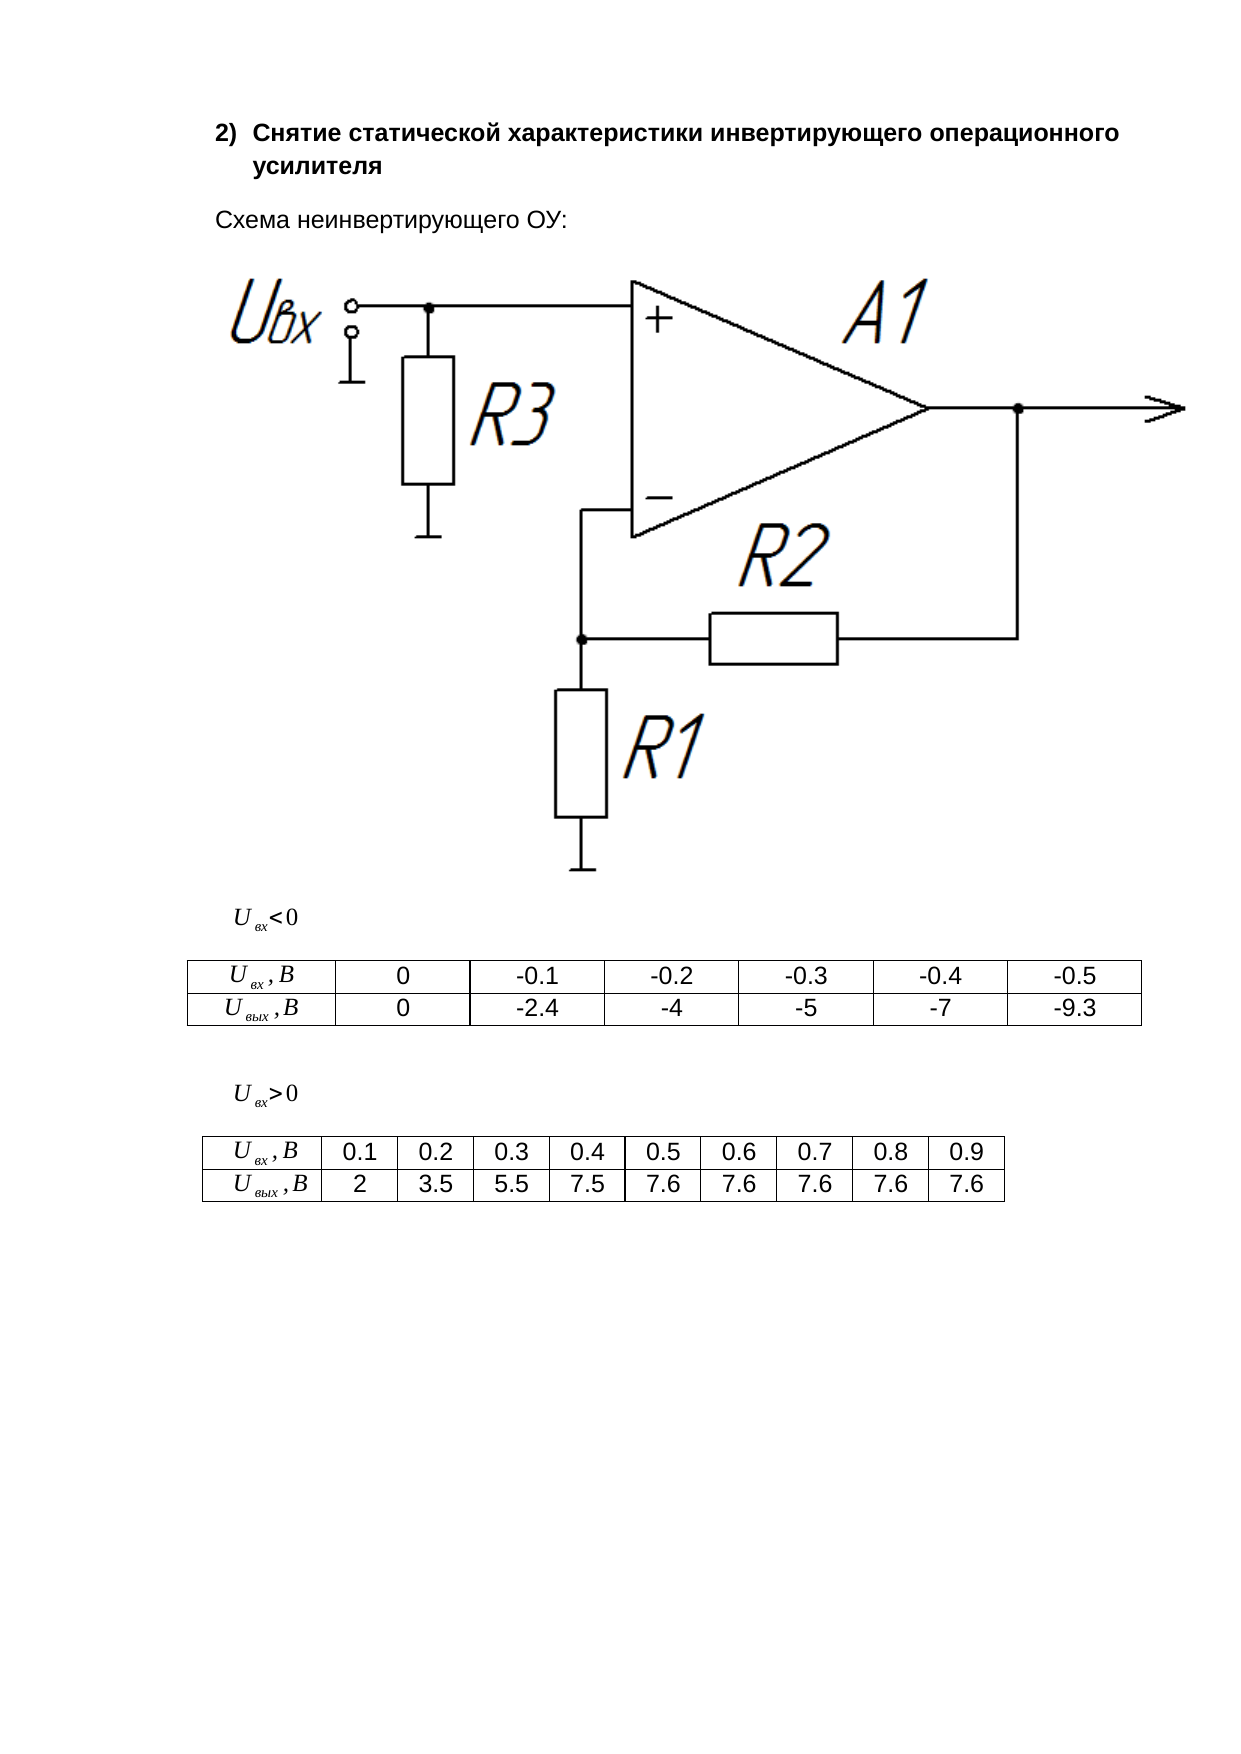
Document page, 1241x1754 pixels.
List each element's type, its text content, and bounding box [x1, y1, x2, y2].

table_cell 5.5 [474, 1170, 549, 1201]
table_cell [188, 994, 335, 1025]
table_header 0.6 [701, 1137, 776, 1168]
table_cell 7.6 [777, 1170, 852, 1201]
table_header 0.5 [626, 1137, 700, 1168]
table_header 0 [336, 961, 469, 992]
table_cell 7.5 [550, 1170, 624, 1201]
table_cell -9.3 [1008, 994, 1141, 1025]
table_cell 3.5 [398, 1170, 473, 1201]
table_cell -4 [605, 994, 738, 1025]
table_header -0.3 [739, 961, 873, 992]
table_header 0.2 [398, 1137, 473, 1168]
table_cell -7 [874, 994, 1007, 1025]
table_cell 7.6 [626, 1170, 700, 1201]
table_cell 7.6 [701, 1170, 776, 1201]
table_header [203, 1137, 321, 1168]
table_header -0.4 [874, 961, 1007, 992]
text Схема неинвертирующего ОУ: [215, 205, 1152, 234]
table_header 0.3 [474, 1137, 549, 1168]
table_header 0.7 [777, 1137, 852, 1168]
table_cell -5 [739, 994, 873, 1025]
table_cell 7.6 [929, 1170, 1004, 1201]
table_header -0.1 [471, 961, 604, 992]
picture [214, 258, 1190, 879]
table_cell -2.4 [471, 994, 604, 1025]
table_header -0.2 [605, 961, 738, 992]
table_cell 7.6 [853, 1170, 928, 1201]
list Снятие статической характеристики инвертирующего операционного усилителя [215, 118, 1152, 180]
table_header 0.4 [550, 1137, 624, 1168]
table_cell 2 [322, 1170, 397, 1201]
table_cell 0 [336, 994, 469, 1025]
table_cell [203, 1170, 321, 1201]
table_header 0.1 [322, 1137, 397, 1168]
table_header [188, 961, 335, 992]
table_header 0.8 [853, 1137, 928, 1168]
table_header -0.5 [1008, 961, 1141, 992]
table_header 0.9 [929, 1137, 1004, 1168]
